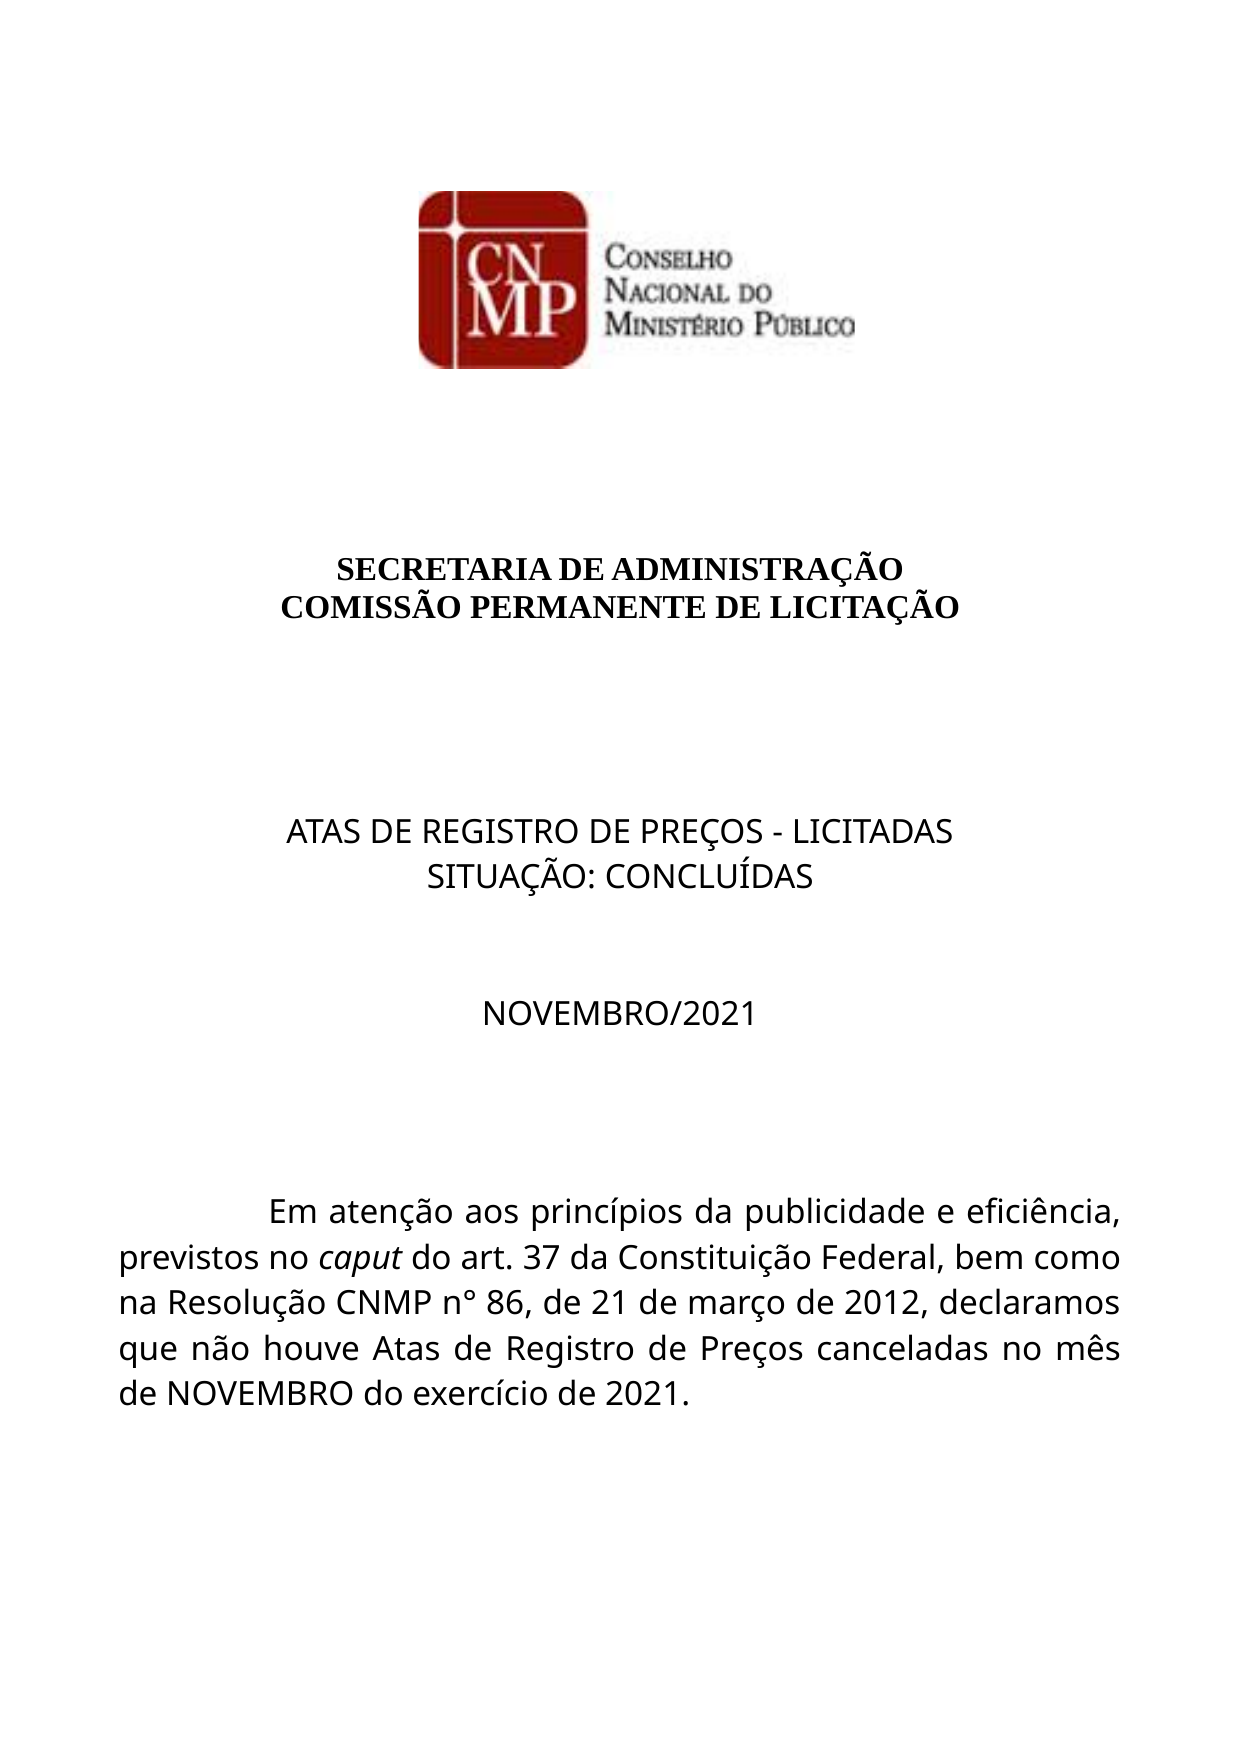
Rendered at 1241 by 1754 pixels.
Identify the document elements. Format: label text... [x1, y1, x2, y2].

text COMISSÃO PERMANENTE DE LICITAÇÃO [118, 588, 1122, 626]
text Em atenção aos princípios da publicidade e eficiência, previstos no caput do art. 37 da Constituição Federal, bem como na Resolução CNMP n° 86, de 21 de março de 2012, declaramos que não houve Atas de Registro de Preços canceladas no mês de NOVEMBRO do exercício de 2021. [118, 1188, 1122, 1415]
text NOVEMBRO/2021 [118, 989, 1122, 1035]
text ATAS DE REGISTRO DE PREÇOS - LICITADAS [118, 808, 1122, 853]
text SECRETARIA DE ADMINISTRAÇÃO [118, 549, 1122, 588]
text SITUAÇÃO: CONCLUÍDAS [118, 853, 1122, 898]
